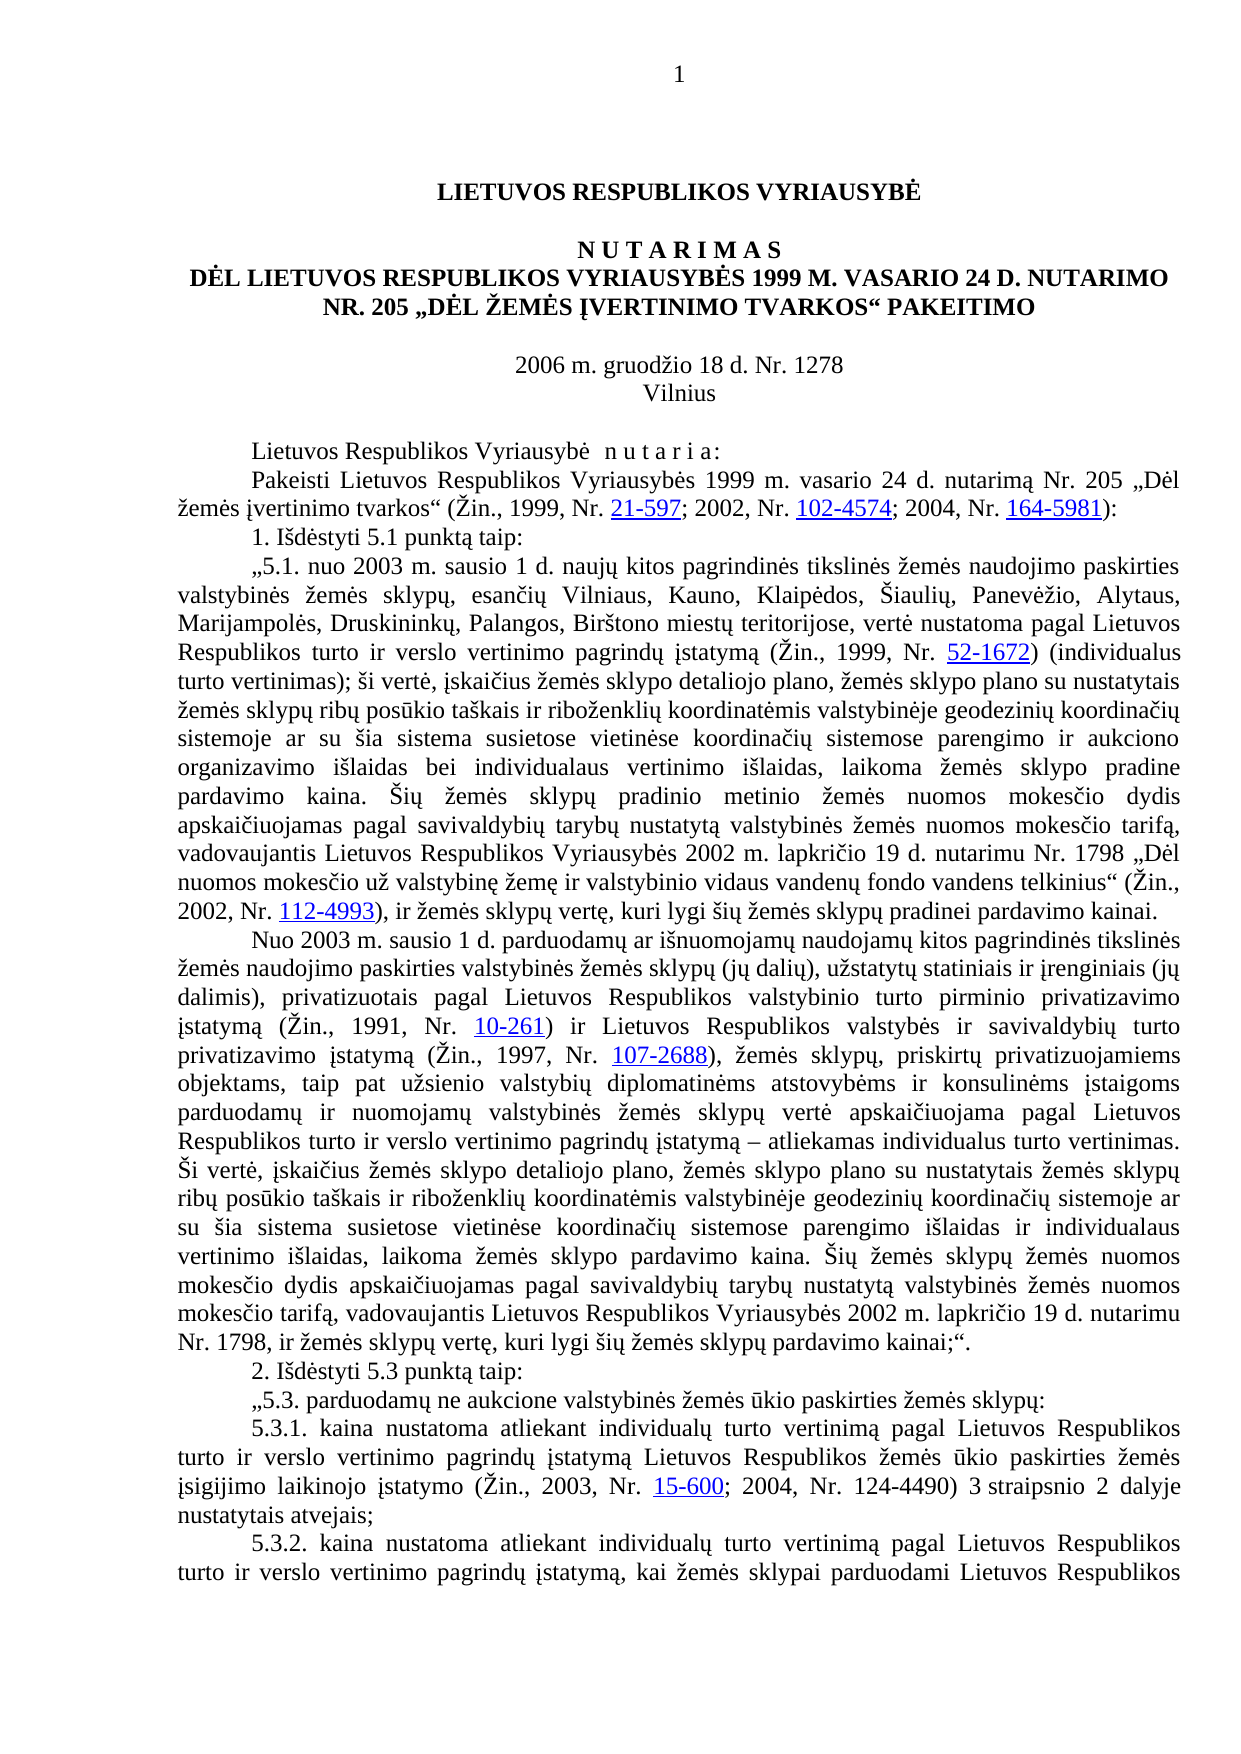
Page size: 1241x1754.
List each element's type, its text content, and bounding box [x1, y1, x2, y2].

text Nuo 2003 m. sausio 1 d. parduodamų ar išnuomojamų naudojamų kitos pagrindinės tikslinės žemės naudojimo paskirties valstybinės žemės sklypų (jų dalių), užstatytų statiniais ir įrenginiais (jų dalimis), privatizuotais pagal Lietuvos Respublikos valstybinio turto pirminio privatizavimo įstatymą (Žin., 1991, Nr. 10-261) ir Lietuvos Respublikos valstybės ir savivaldybių turto privatizavimo įstatymą (Žin., 1997, Nr. 107-2688), žemės sklypų, priskirtų privatizuojamiems objektams, taip pat užsienio valstybių diplomatinėms atstovybėms ir konsulinėms įstaigoms parduodamų ir nuomojamų valstybinės žemės sklypų vertė apskaičiuojama pagal Lietuvos Respublikos turto ir verslo vertinimo pagrindų įstatymą – atliekamas individualus turto vertinimas. Ši vertė, įskaičius žemės sklypo detaliojo plano, žemės sklypo plano su nustatytais žemės sklypų ribų posūkio taškais ir riboženklių koordinatėmis valstybinėje geodezinių koordinačių sistemoje ar su šia sistema susietose vietinėse koordinačių sistemose parengimo išlaidas ir individualaus vertinimo išlaidas, laikoma žemės sklypo pardavimo kaina. Šių žemės sklypų žemės nuomos mokesčio dydis apskaičiuojamas pagal savivaldybių tarybų nustatytą valstybinės žemės nuomos mokesčio tarifą, vadovaujantis Lietuvos Respublikos Vyriausybės 2002 m. lapkričio 19 d. nutarimu Nr. 1798, ir žemės sklypų vertę, kuri lygi šių žemės sklypų pardavimo kainai;“. [177, 925, 1181, 1356]
text „5.3. parduodamų ne aukcione valstybinės žemės ūkio paskirties žemės sklypų: [177, 1385, 1181, 1413]
text Lietuvos Respublikos Vyriausybė nutaria: [177, 436, 1181, 465]
text 1. Išdėstyti 5.1 punktą taip: [177, 522, 1181, 551]
text N U T A R I M A S [177, 235, 1181, 263]
text 2006 m. gruodžio 18 d. Nr. 1278 [177, 350, 1181, 378]
text LIETUVOS RESPUBLIKOS VYRIAUSYBĖ [177, 177, 1181, 206]
text 2. Išdėstyti 5.3 punktą taip: [177, 1356, 1181, 1385]
text 5.3.1. kaina nustatoma atliekant individualų turto vertinimą pagal Lietuvos Respublikos turto ir verslo vertinimo pagrindų įstatymą Lietuvos Respublikos žemės ūkio paskirties žemės įsigijimo laikinojo įstatymo (Žin., 2003, Nr. 15-600; 2004, Nr. 124-4490) 3 straipsnio 2 dalyje nustatytais atvejais; [177, 1413, 1181, 1528]
text „5.1. nuo 2003 m. sausio 1 d. naujų kitos pagrindinės tikslinės žemės naudojimo paskirties valstybinės žemės sklypų, esančių Vilniaus, Kauno, Klaipėdos, Šiaulių, Panevėžio, Alytaus, Marijampolės, Druskininkų, Palangos, Birštono miestų teritorijose, vertė nustatoma pagal Lietuvos Respublikos turto ir verslo vertinimo pagrindų įstatymą (Žin., 1999, Nr. 52-1672) (individualus turto vertinimas); ši vertė, įskaičius žemės sklypo detaliojo plano, žemės sklypo plano su nustatytais žemės sklypų ribų posūkio taškais ir riboženklių koordinatėmis valstybinėje geodezinių koordinačių sistemoje ar su šia sistema susietose vietinėse koordinačių sistemose parengimo ir aukciono organizavimo išlaidas bei individualaus vertinimo išlaidas, laikoma žemės sklypo pradine pardavimo kaina. Šių žemės sklypų pradinio metinio žemės nuomos mokesčio dydis apskaičiuojamas pagal savivaldybių tarybų nustatytą valstybinės žemės nuomos mokesčio tarifą, vadovaujantis Lietuvos Respublikos Vyriausybės 2002 m. lapkričio 19 d. nutarimu Nr. 1798 „Dėl nuomos mokesčio už valstybinę žemę ir valstybinio vidaus vandenų fondo vandens telkinius“ (Žin., 2002, Nr. 112-4993), ir žemės sklypų vertę, kuri lygi šių žemės sklypų pradinei pardavimo kainai. [177, 551, 1181, 925]
text DĖL LIETUVOS RESPUBLIKOS VYRIAUSYBĖS 1999 M. VASARIO 24 D. NUTARIMO NR. 205 „DĖL ŽEMĖS ĮVERTINIMO TVARKOS“ PAKEITIMO [177, 263, 1181, 321]
text Vilnius [177, 378, 1181, 407]
text Pakeisti Lietuvos Respublikos Vyriausybės 1999 m. vasario 24 d. nutarimą Nr. 205 „Dėl žemės įvertinimo tvarkos“ (Žin., 1999, Nr. 21-597; 2002, Nr. 102-4574; 2004, Nr. 164-5981): [177, 465, 1181, 522]
text 5.3.2. kaina nustatoma atliekant individualų turto vertinimą pagal Lietuvos Respublikos turto ir verslo vertinimo pagrindų įstatymą, kai žemės sklypai parduodami Lietuvos Respublikos [177, 1528, 1181, 1586]
